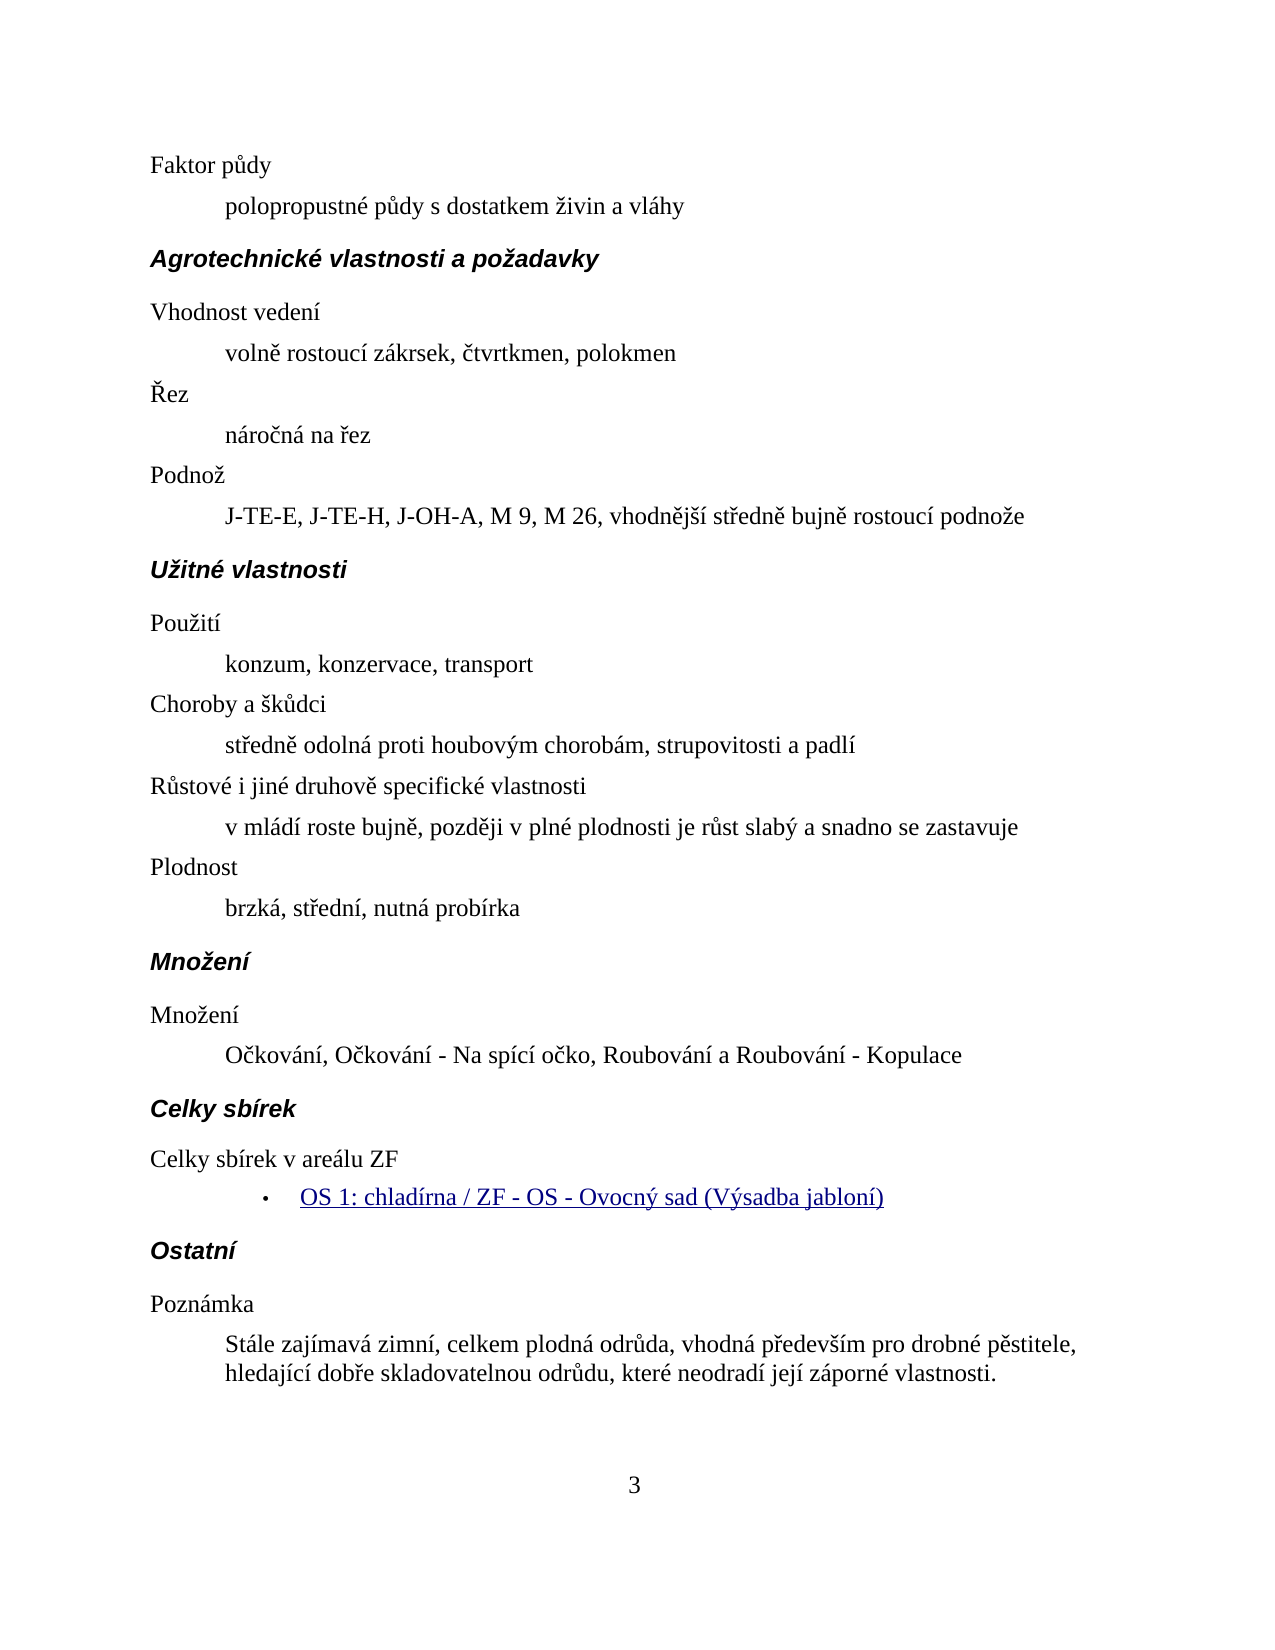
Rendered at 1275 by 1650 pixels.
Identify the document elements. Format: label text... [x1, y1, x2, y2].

subtitle Celky sbírek [150, 1094, 1125, 1123]
text Řez [150, 379, 1125, 408]
text Plodnost [150, 852, 1125, 881]
subtitle Agrotechnické vlastnosti a požadavky [150, 244, 1125, 273]
text Očkování, Očkování - Na spící očko, Roubování a Roubování - Kopulace [225, 1041, 1125, 1069]
text Podnož [150, 460, 1125, 489]
text volně rostoucí zákrsek, čtvrtkmen, polokmen [225, 338, 1125, 367]
subtitle Množení [150, 947, 1125, 975]
text Celky sbírek v areálu ZF [150, 1144, 1125, 1173]
text konzum, konzervace, transport [225, 649, 1125, 677]
text Množení [150, 1000, 1125, 1028]
text Vhodnost vedení [150, 297, 1125, 326]
text Stále zajímavá zimní, celkem plodná odrůda, vhodná především pro drobné pěstitele, hledající dobře skladovatelnou odrůdu, které neodradí její záporné vlastnosti. [225, 1329, 1125, 1387]
text středně odolná proti houbovým chorobám, strupovitosti a padlí [225, 730, 1125, 759]
text Poznámka [150, 1289, 1125, 1317]
text Použití [150, 608, 1125, 637]
text náročná na řez [225, 420, 1125, 448]
text brzká, střední, nutná probírka [225, 893, 1125, 922]
text Choroby a škůdci [150, 689, 1125, 718]
subtitle Užitné vlastnosti [150, 555, 1125, 583]
subtitle Ostatní [150, 1236, 1125, 1264]
list OS 1: chladírna / ZF - OS - Ovocný sad (Výsadba jabloní) [262, 1182, 1125, 1211]
text Růstové i jiné druhově specifické vlastnosti [150, 771, 1125, 799]
text v mládí roste bujně, později v plné plodnosti je růst slabý a snadno se zastavuje [225, 812, 1125, 840]
text Faktor půdy [150, 150, 1125, 179]
text polopropustné půdy s dostatkem živin a vláhy [225, 191, 1125, 219]
text J-TE-E, J-TE-H, J-OH-A, M 9, M 26, vhodnější středně bujně rostoucí podnože [225, 501, 1125, 530]
